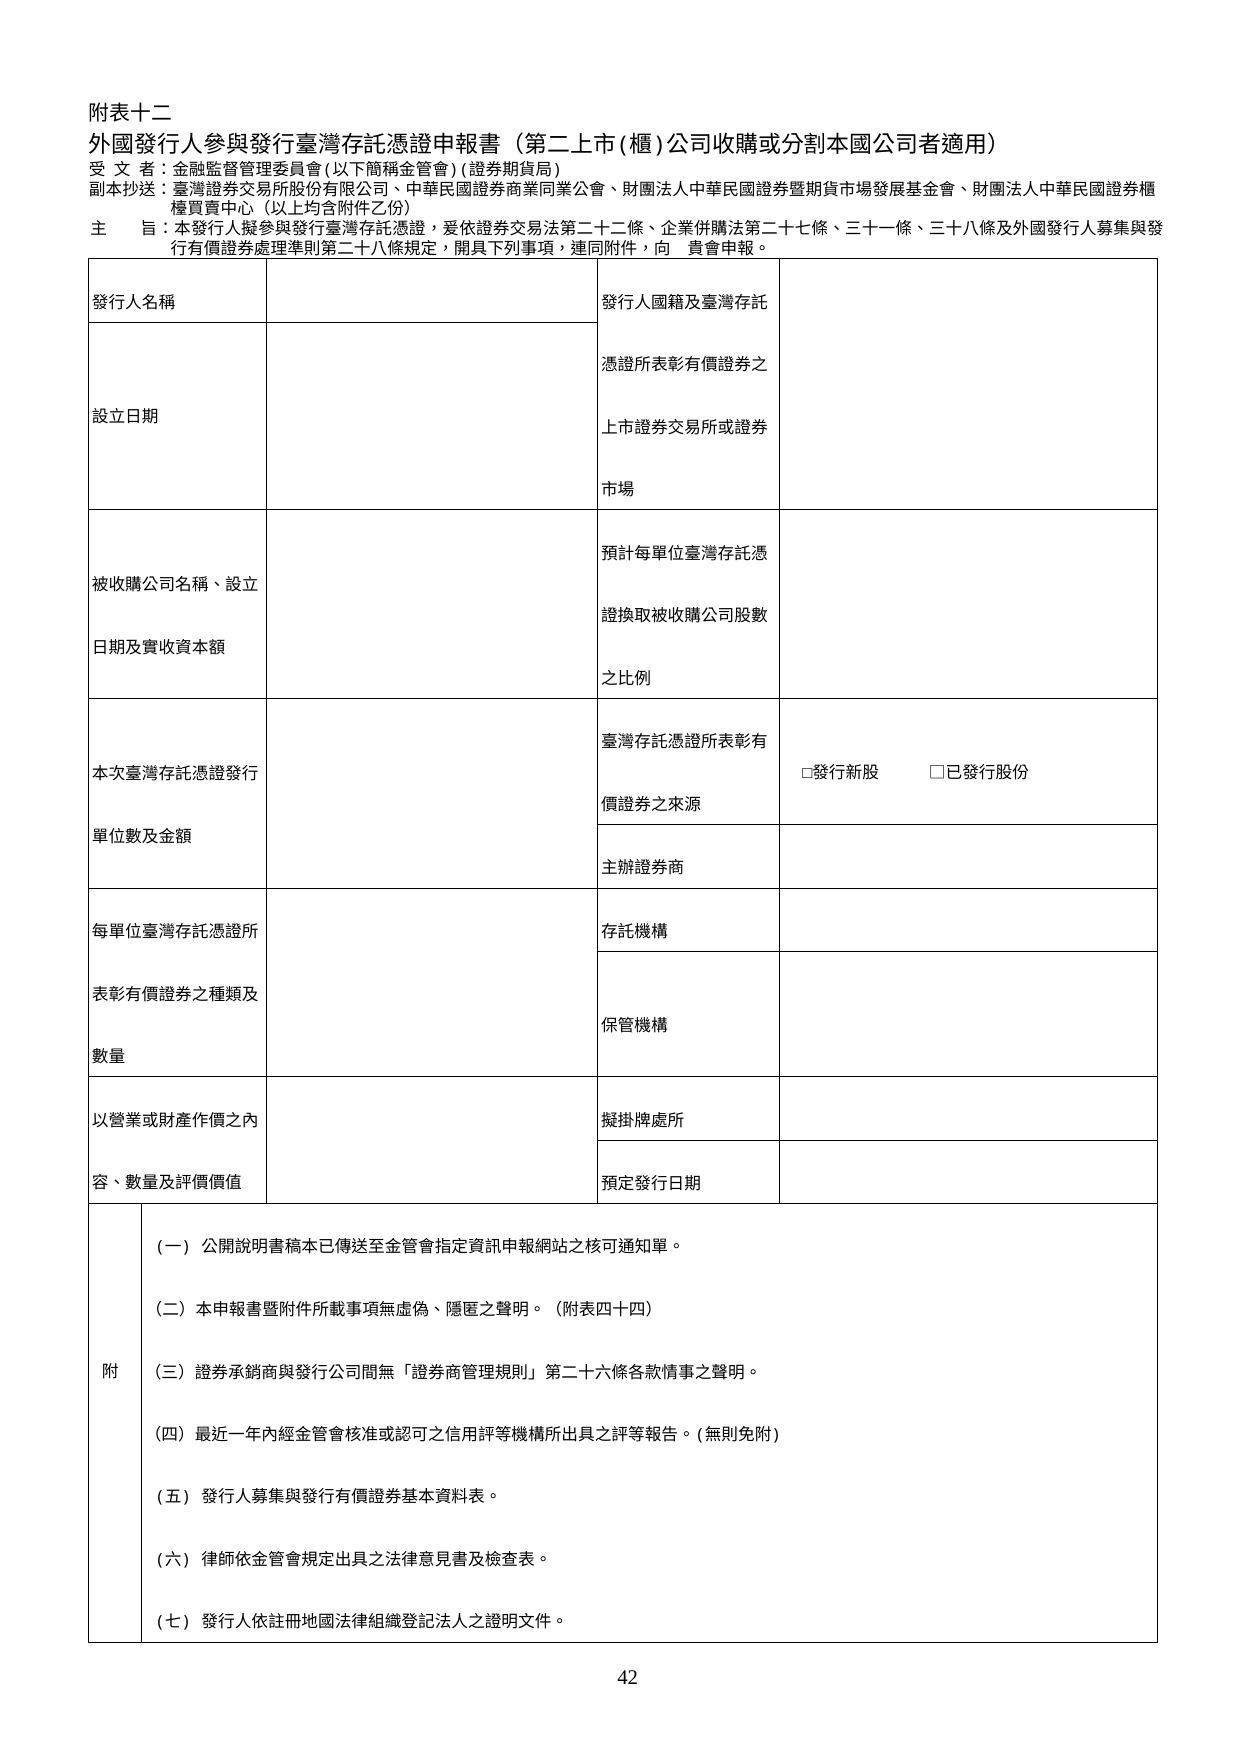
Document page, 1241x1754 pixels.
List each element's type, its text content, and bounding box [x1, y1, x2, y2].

table_cell 保管機構 [598, 952, 779, 1076]
text 副本抄送：臺灣證券交易所股份有限公司、中華民國證券商業同業公會、財團法人中華民國證券暨期貨市場發展基金會、財團法人中華民國證券櫃檯買賣中心（以上均含附件乙份） [89, 179, 1166, 219]
table_cell [780, 825, 1157, 887]
text 附表十二 [89, 96, 1166, 126]
table_header 發行人名稱 [89, 259, 266, 322]
table_header [780, 259, 1157, 509]
text 外國發行人參與發行臺灣存託憑證申報書（第二上市(櫃)公司收購或分割本國公司者適用） [89, 126, 1166, 159]
table_cell [780, 889, 1157, 951]
table_cell (一) 公開說明書稿本已傳送至金管會指定資訊申報網站之核可通知單。 （二）本申報書暨附件所載事項無虛偽、隱匿之聲明。（附表四十四） （三）證券承銷商與發行公司間無「證券商管理規則」第二十六條各款情事之聲明。 （四）最近一年內經金管會核准或認可之信用評等機構所出具之評等報告。(無則免附) (五) 發行人募集與發行有價證券基本資料表。 (六) 律師依金管會規定出具之法律意見書及檢查表。 (七) 發行人依註冊地國法律組織登記法人之證明文件。 [142, 1204, 1157, 1642]
table_cell [780, 1141, 1157, 1203]
table_cell 存託機構 [598, 889, 779, 951]
text 受 文 者：金融監督管理委員會(以下簡稱金管會)(證券期貨局) [89, 159, 1166, 179]
table_cell [267, 889, 597, 1076]
table_cell 以營業或財產作價之內容、數量及評價價值 [89, 1077, 266, 1203]
table_cell 擬掛牌處所 [598, 1077, 779, 1139]
table_cell 臺灣存託憑證所表彰有價證券之來源 [598, 699, 779, 824]
table_cell [267, 323, 597, 509]
table_cell [267, 1077, 597, 1203]
table_cell [780, 1077, 1157, 1139]
table_cell 預計每單位臺灣存託憑證換取被收購公司股數之比例 [598, 510, 779, 698]
table_cell [780, 952, 1157, 1076]
table_cell 被收購公司名稱、設立日期及實收資本額 [89, 510, 266, 698]
table_cell [267, 699, 597, 887]
text 主 旨：本發行人擬參與發行臺灣存託憑證，爰依證券交易法第二十二條、企業併購法第二十七條、三十一條、三十八條及外國發行人募集與發行有價證券處理準則第二十八條規定，開具下列事項，連同附件，向 貴會申報。 [90, 219, 1166, 258]
table_cell [780, 510, 1157, 698]
table_cell 主辦證券商 [598, 825, 779, 887]
table_cell 預定發行日期 [598, 1141, 779, 1203]
table_cell 設立日期 [89, 323, 266, 509]
table_cell 每單位臺灣存託憑證所表彰有價證券之種類及數量 [89, 889, 266, 1076]
table_header 發行人國籍及臺灣存託憑證所表彰有價證券之上市證券交易所或證券市場 [598, 259, 779, 509]
table_header [267, 259, 597, 322]
table_cell 附 [89, 1204, 141, 1642]
table_cell □發行新股 □已發行股份 [780, 699, 1157, 824]
table_cell 本次臺灣存託憑證發行單位數及金額 [89, 699, 266, 887]
table_cell [267, 510, 597, 698]
